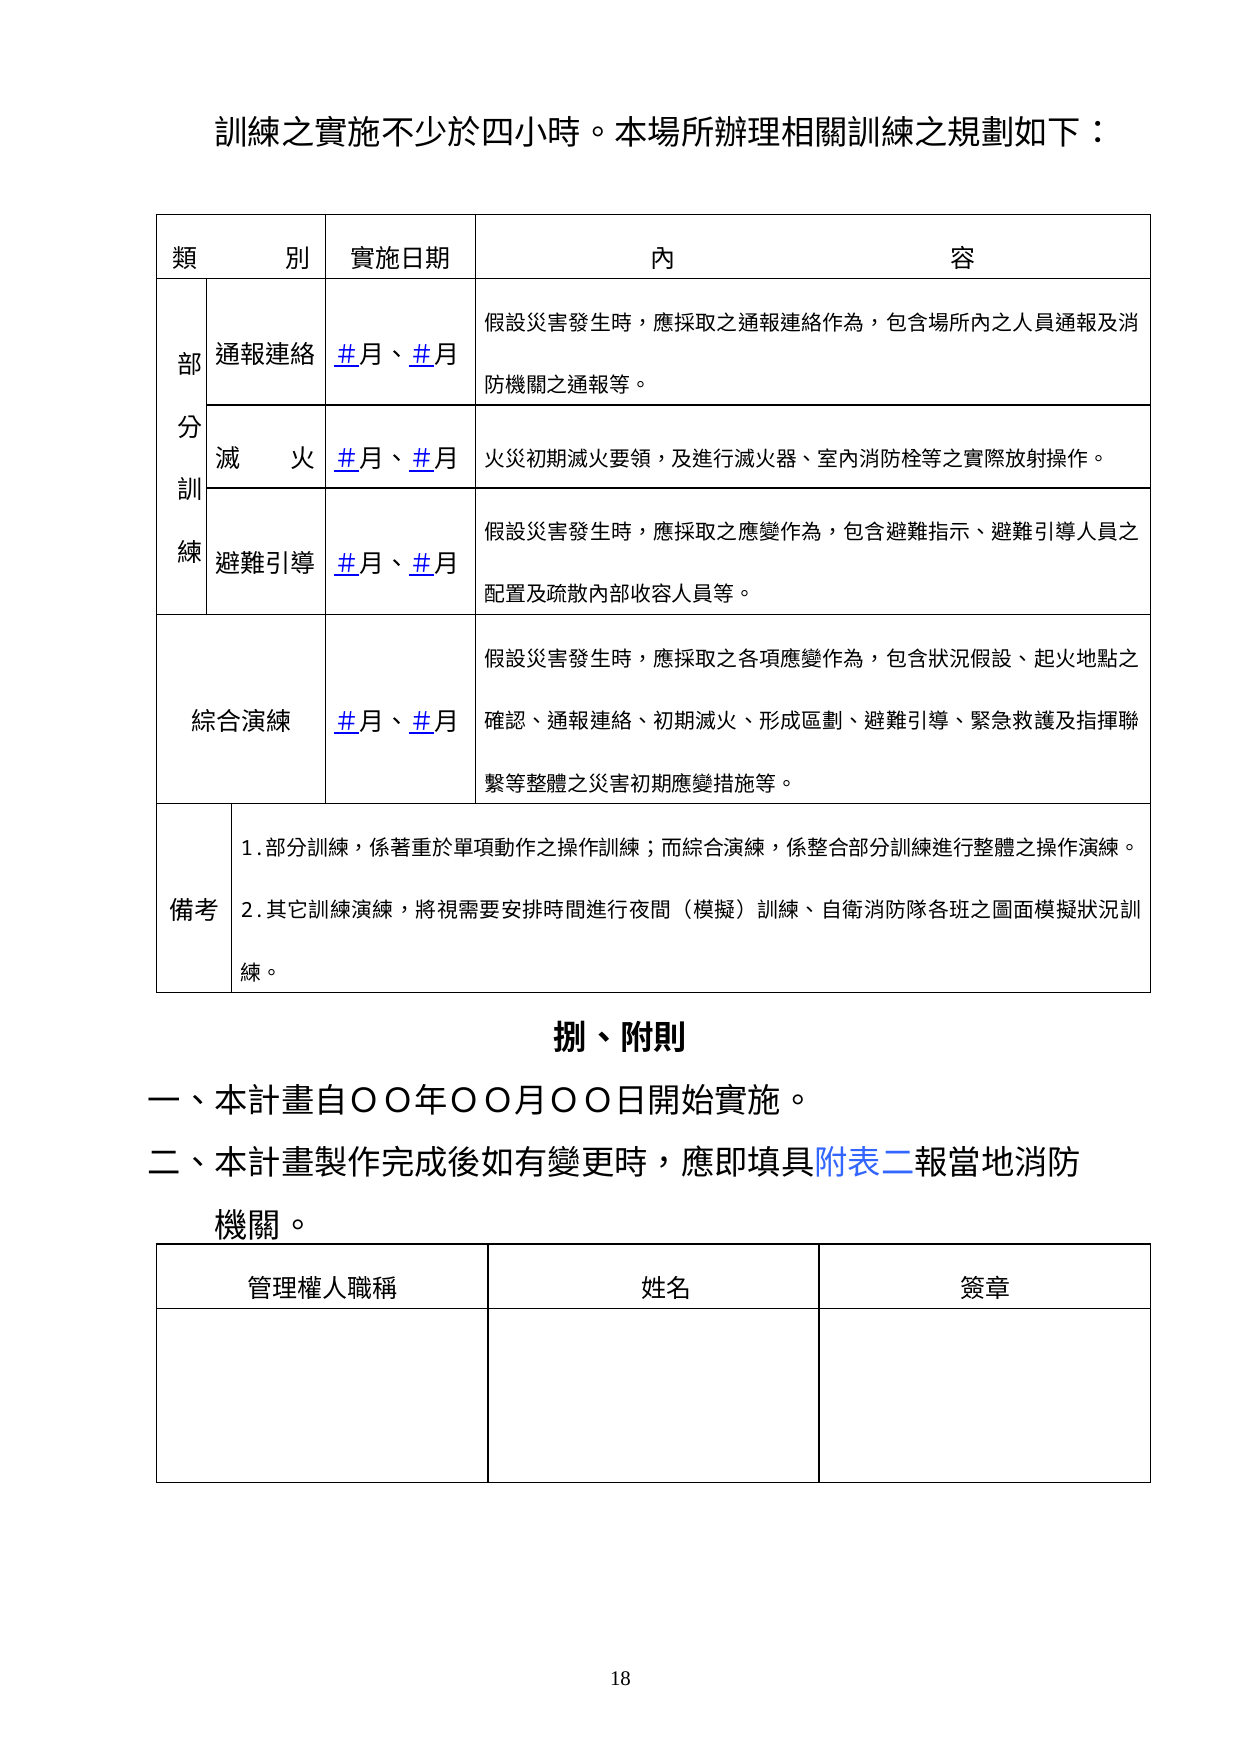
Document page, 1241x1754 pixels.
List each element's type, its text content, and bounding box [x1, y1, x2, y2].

table_cell 避難引導 [207, 489, 325, 614]
table_cell 1.部分訓練，係著重於單項動作之操作訓練；而綜合演練，係整合部分訓練進行整體之操作演練。 2.其它訓練演練，將視需要安排時間進行夜間（模擬）訓練、自衛消防隊各班之圖面模擬狀況訓練。 [232, 804, 1150, 992]
table_header 實施日期 [326, 215, 475, 278]
table_cell 部分訓練 [157, 279, 206, 614]
table_cell 綜合演練 [157, 615, 325, 803]
table_cell 假設災害發生時，應採取之應變作為，包含避難指示、避難引導人員之配置及疏散內部收容人員等。 [476, 489, 1150, 614]
table_cell [820, 1309, 1150, 1482]
text 五、為強化自衛消防編組之應變能力，有關自衛消防編組人員之教育訓練，將結合學員及員工依消防法施行細則第十五條之規定，每半年至少舉行滅火、通報及避難訓練乙次，且每次訓練之實施不少於四小時。本場所辦理相關訓練之規劃如下： [148, 89, 1092, 214]
table_cell [489, 1309, 818, 1482]
table_cell 通報連絡 [207, 279, 325, 404]
text 一、本計畫自ＯＯ年ＯＯ月ＯＯ日開始實施。 [148, 1056, 1092, 1118]
table_header 簽章 [820, 1245, 1150, 1307]
table_cell 假設災害發生時，應採取之通報連絡作為，包含場所內之人員通報及消防機關之通報等。 [476, 279, 1150, 404]
table_header 類 別 [157, 215, 325, 278]
table_cell ＃月、＃月 [326, 615, 475, 803]
text 二、本計畫製作完成後如有變更時，應即填具附表二報當地消防機關。 [148, 1118, 1092, 1243]
table_cell 火災初期滅火要領，及進行滅火器、室內消防栓等之實際放射操作。 [476, 406, 1150, 487]
table_header 內 容 [476, 215, 1150, 278]
table_cell 滅 火 [207, 406, 325, 487]
table_cell [157, 1309, 487, 1482]
table_cell ＃月、＃月 [326, 406, 475, 487]
table_cell ＃月、＃月 [326, 279, 475, 404]
table_header 姓名 [489, 1245, 818, 1307]
text 捌、附則 [148, 993, 1092, 1056]
table_cell ＃月、＃月 [326, 489, 475, 614]
table_cell 備考 [157, 804, 231, 992]
table_header 管理權人職稱 [157, 1245, 487, 1307]
table_cell 假設災害發生時，應採取之各項應變作為，包含狀況假設、起火地點之確認、通報連絡、初期滅火、形成區劃、避難引導、緊急救護及指揮聯繫等整體之災害初期應變措施等。 [476, 615, 1150, 803]
